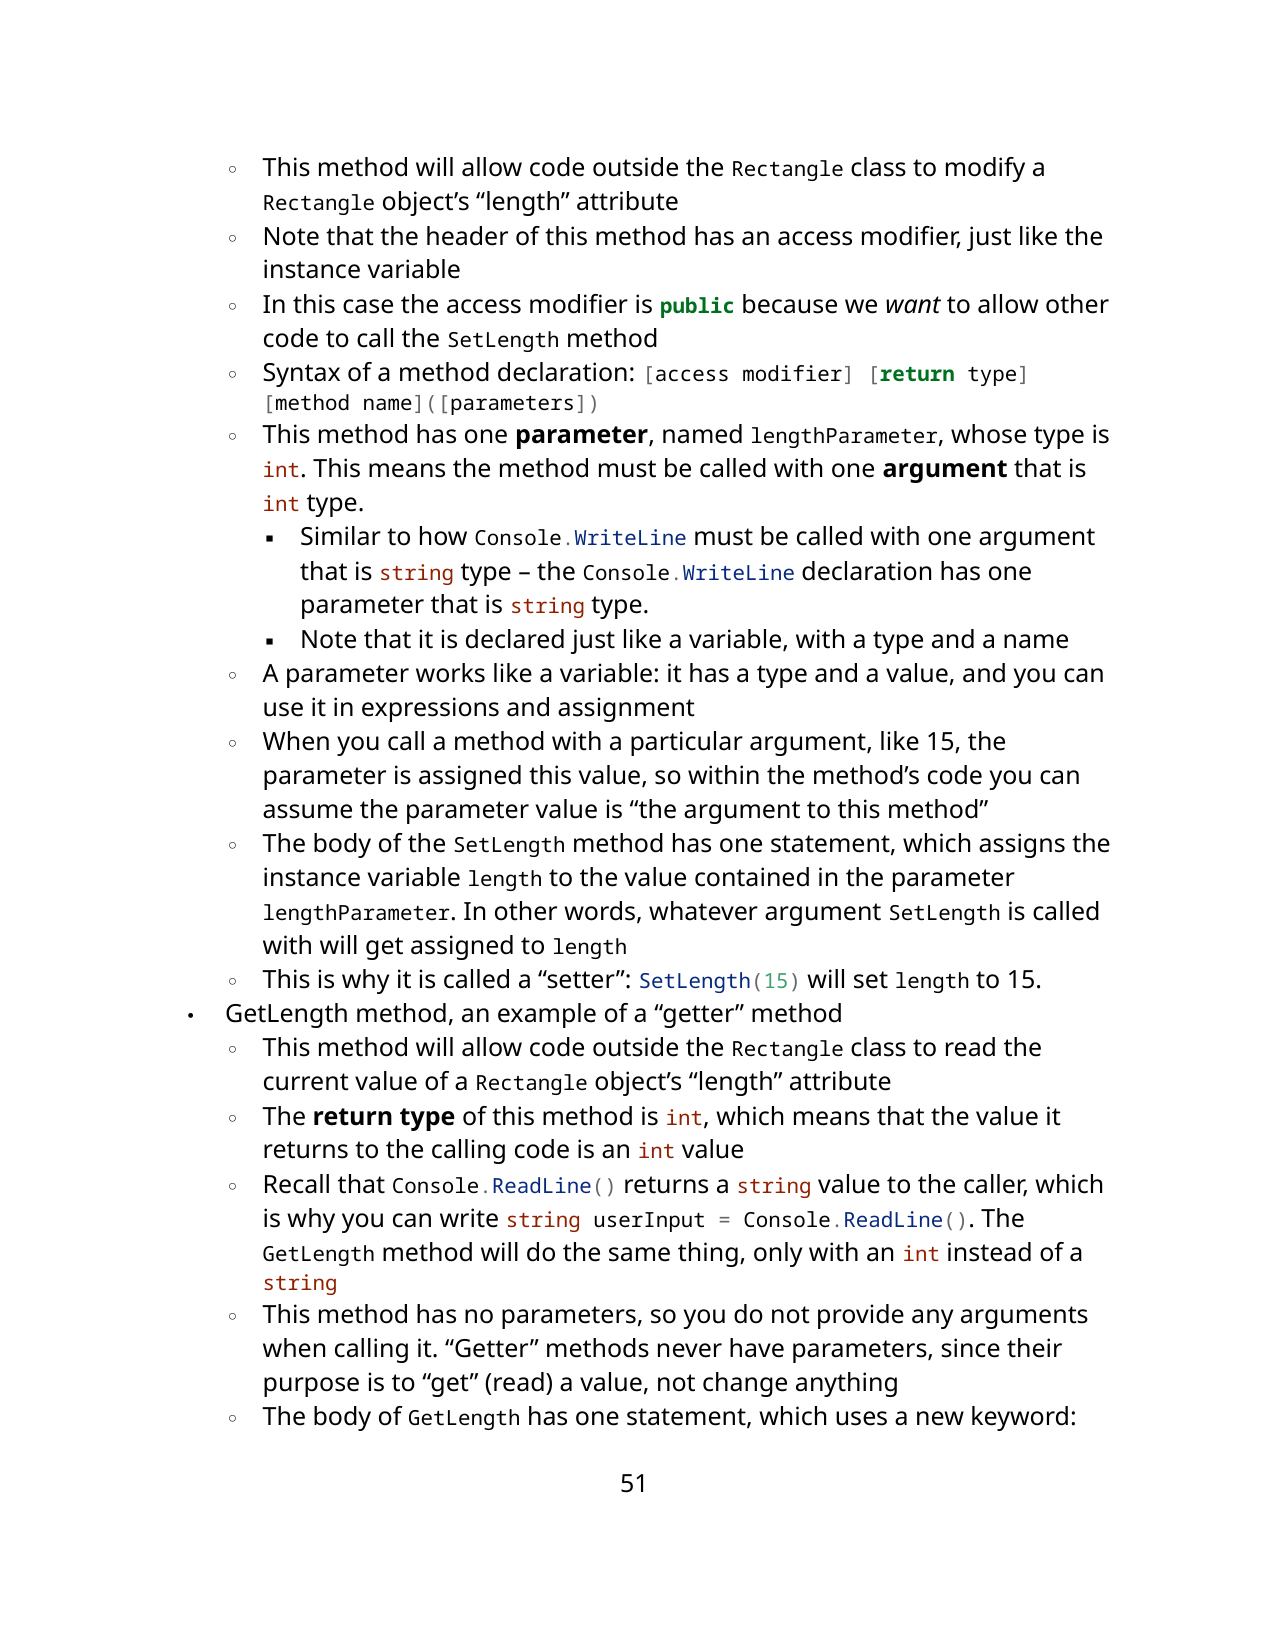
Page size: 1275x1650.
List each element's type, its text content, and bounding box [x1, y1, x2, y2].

list A parameter works like a variable: it has a type and a value, and you can use it in expressions and assignment [225, 655, 1125, 723]
list This method has one parameter, named lengthParameter, whose type is int. This means the method must be called with one argument that is int type. [225, 417, 1125, 519]
list This is why it is called a “setter”: SetLength(15) will set length to 15. [225, 962, 1125, 996]
list The body of GetLength has one statement, which uses a new keyword: [225, 1399, 1125, 1433]
list This method has no parameters, so you do not provide any arguments when calling it. “Getter” methods never have parameters, since their purpose is to “get” (read) a value, not change anything [225, 1297, 1125, 1399]
list Syntax of a method declaration: [access modifier] [return type] [method name]([parameters]) [225, 354, 1125, 417]
list Note that it is declared just like a variable, with a type and a name [262, 621, 1125, 655]
list GetLength method, an example of a “getter” method [187, 996, 1125, 1030]
list Recall that Console.ReadLine() returns a string value to the caller, which is why you can write string userInput = Console.ReadLine(). The GetLength method will do the same thing, only with an int instead of a string [225, 1166, 1125, 1297]
list This method will allow code outside the Rectangle class to modify a Rectangle object’s “length” attribute [225, 150, 1125, 218]
list The body of the SetLength method has one statement, which assigns the instance variable length to the value contained in the parameter lengthParameter. In other words, whatever argument SetLength is called with will get assigned to length [225, 826, 1125, 962]
list This method will allow code outside the Rectangle class to read the current value of a Rectangle object’s “length” attribute [225, 1030, 1125, 1098]
list Note that the header of this method has an access modifier, just like the instance variable [225, 218, 1125, 286]
list When you call a method with a particular argument, like 15, the parameter is assigned this value, so within the method’s code you can assume the parameter value is “the argument to this method” [225, 723, 1125, 826]
list In this case the access modifier is public because we want to allow other code to call the SetLength method [225, 286, 1125, 354]
list The return type of this method is int, which means that the value it returns to the calling code is an int value [225, 1098, 1125, 1166]
list Similar to how Console.WriteLine must be called with one argument that is string type – the Console.WriteLine declaration has one parameter that is string type. [262, 519, 1125, 621]
